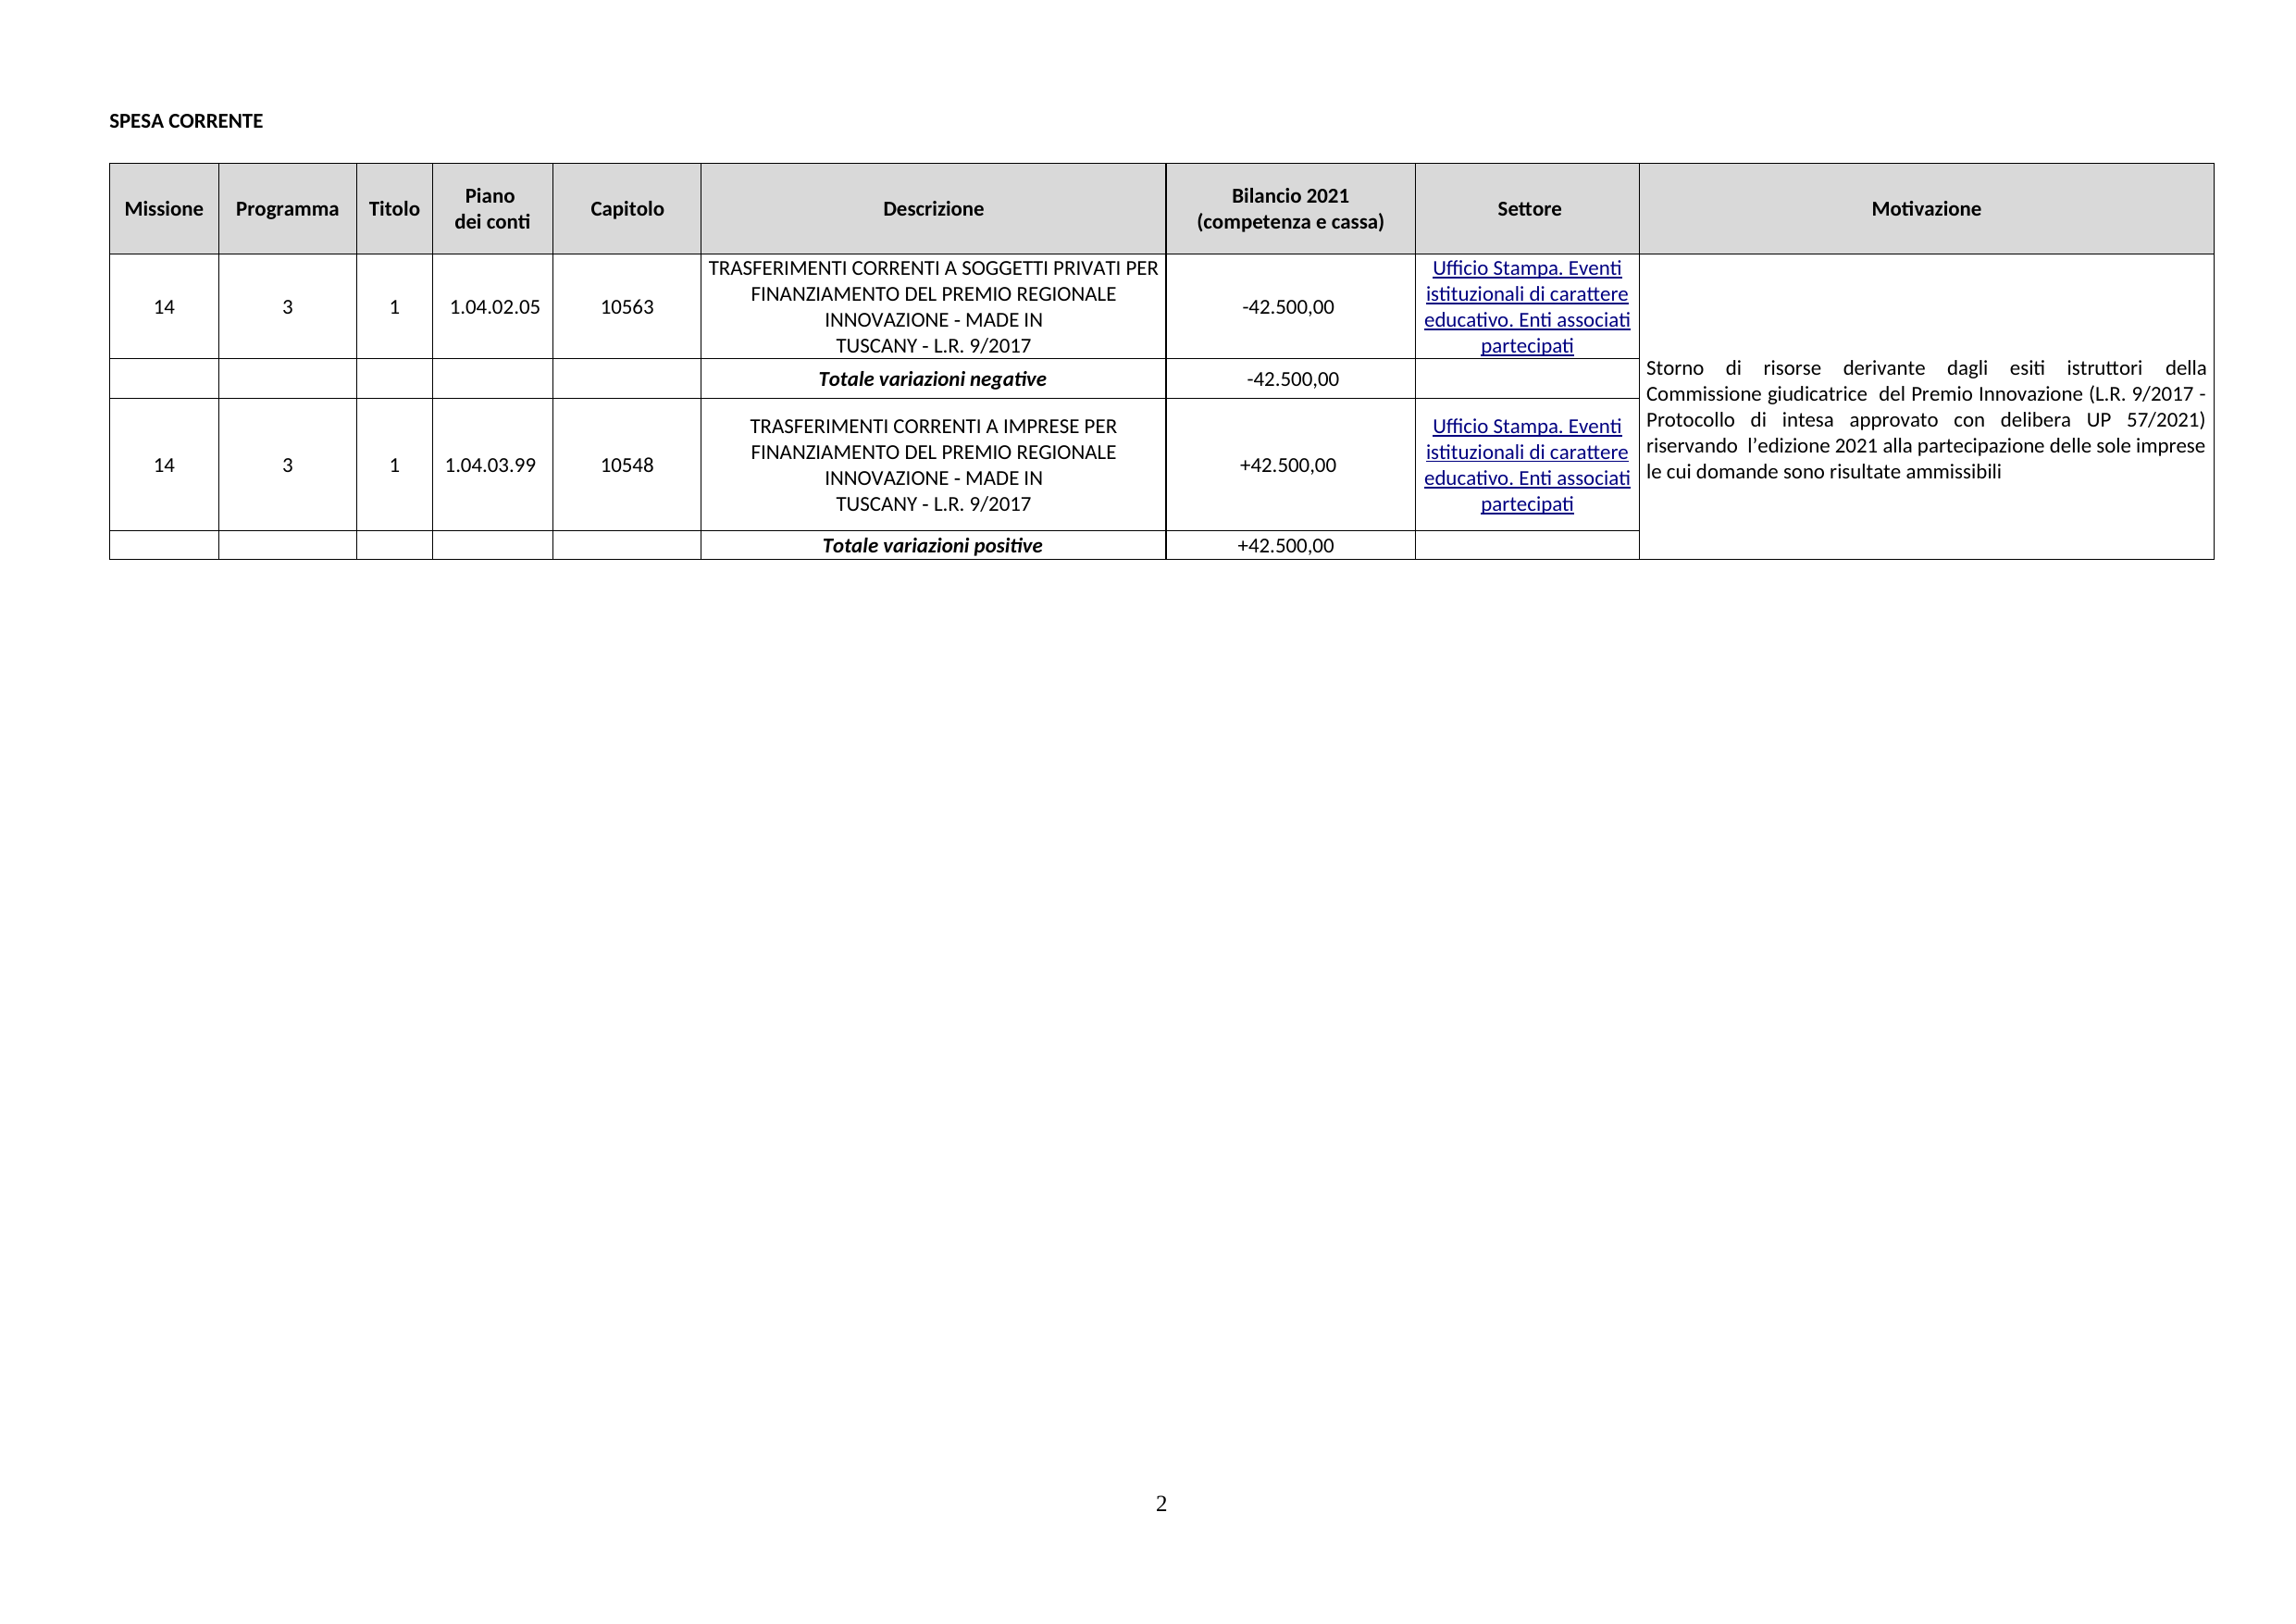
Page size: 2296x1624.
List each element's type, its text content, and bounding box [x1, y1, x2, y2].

table_cell [110, 359, 218, 398]
table_cell 3 [219, 254, 356, 358]
table_cell Storno di risorse derivante dagli esiti istruttori della Commissione giudicatrice del Premio Innovazione (L.R. 9/2017 - Protocollo di intesa approvato con delibera UP 57/2021) riservando l’edizione 2021 alla partecipazione delle sole imprese le cui domande sono risultate ammissibili [1640, 254, 2214, 559]
table_header Descrizione [701, 164, 1165, 254]
table_cell [1416, 531, 1639, 559]
table_cell 10548 [553, 399, 701, 530]
table_cell 14 [110, 254, 218, 358]
table_header Piano dei conti [433, 164, 552, 254]
table_header Motivazione [1640, 164, 2214, 254]
table_cell 1.04.02.05 [433, 254, 552, 358]
table_cell -42.500,00 [1167, 359, 1415, 398]
table_cell [110, 531, 218, 559]
table_cell [219, 531, 356, 559]
table_header Programma [219, 164, 356, 254]
text SPESA CORRENTE [109, 94, 2214, 137]
table_header Capitolo [553, 164, 701, 254]
table_cell Ufficio Stampa. Eventi istituzionali di carattere educativo. Enti associati partecipati [1416, 254, 1639, 358]
table_cell TRASFERIMENTI CORRENTI A SOGGETTI PRIVATI PER FINANZIAMENTO DEL PREMIO REGIONALE INNOVAZIONE ‐ MADE IN TUSCANY ‐ L.R. 9/2017 [701, 254, 1165, 358]
table_cell [433, 359, 552, 398]
table_cell [219, 359, 356, 398]
table_header Settore [1416, 164, 1639, 254]
table_header Titolo [357, 164, 432, 254]
table_header Missione [110, 164, 218, 254]
table_cell [357, 359, 432, 398]
table_cell 3 [219, 399, 356, 530]
table_cell +42.500,00 [1167, 531, 1415, 559]
table_cell 1 [357, 399, 432, 530]
table_cell TRASFERIMENTI CORRENTI A IMPRESE PER FINANZIAMENTO DEL PREMIO REGIONALE INNOVAZIONE ‐ MADE IN TUSCANY ‐ L.R. 9/2017 [701, 399, 1165, 530]
table_cell [433, 531, 552, 559]
table_cell Ufficio Stampa. Eventi istituzionali di carattere educativo. Enti associati partecipati [1416, 399, 1639, 530]
table_cell 10563 [553, 254, 701, 358]
table_header Bilancio 2021 (competenza e cassa) [1167, 164, 1415, 254]
table_cell Totale variazioni positive [701, 531, 1165, 559]
table_cell [553, 359, 701, 398]
table_cell [357, 531, 432, 559]
table_cell -42.500,00 [1167, 254, 1415, 358]
table_cell [1416, 359, 1639, 398]
table_cell [553, 531, 701, 559]
table_cell Totale variazioni negative [701, 359, 1165, 398]
table_cell 1 [357, 254, 432, 358]
table_cell 1.04.03.99 [433, 399, 552, 530]
table_cell 14 [110, 399, 218, 530]
table_cell +42.500,00 [1167, 399, 1415, 530]
